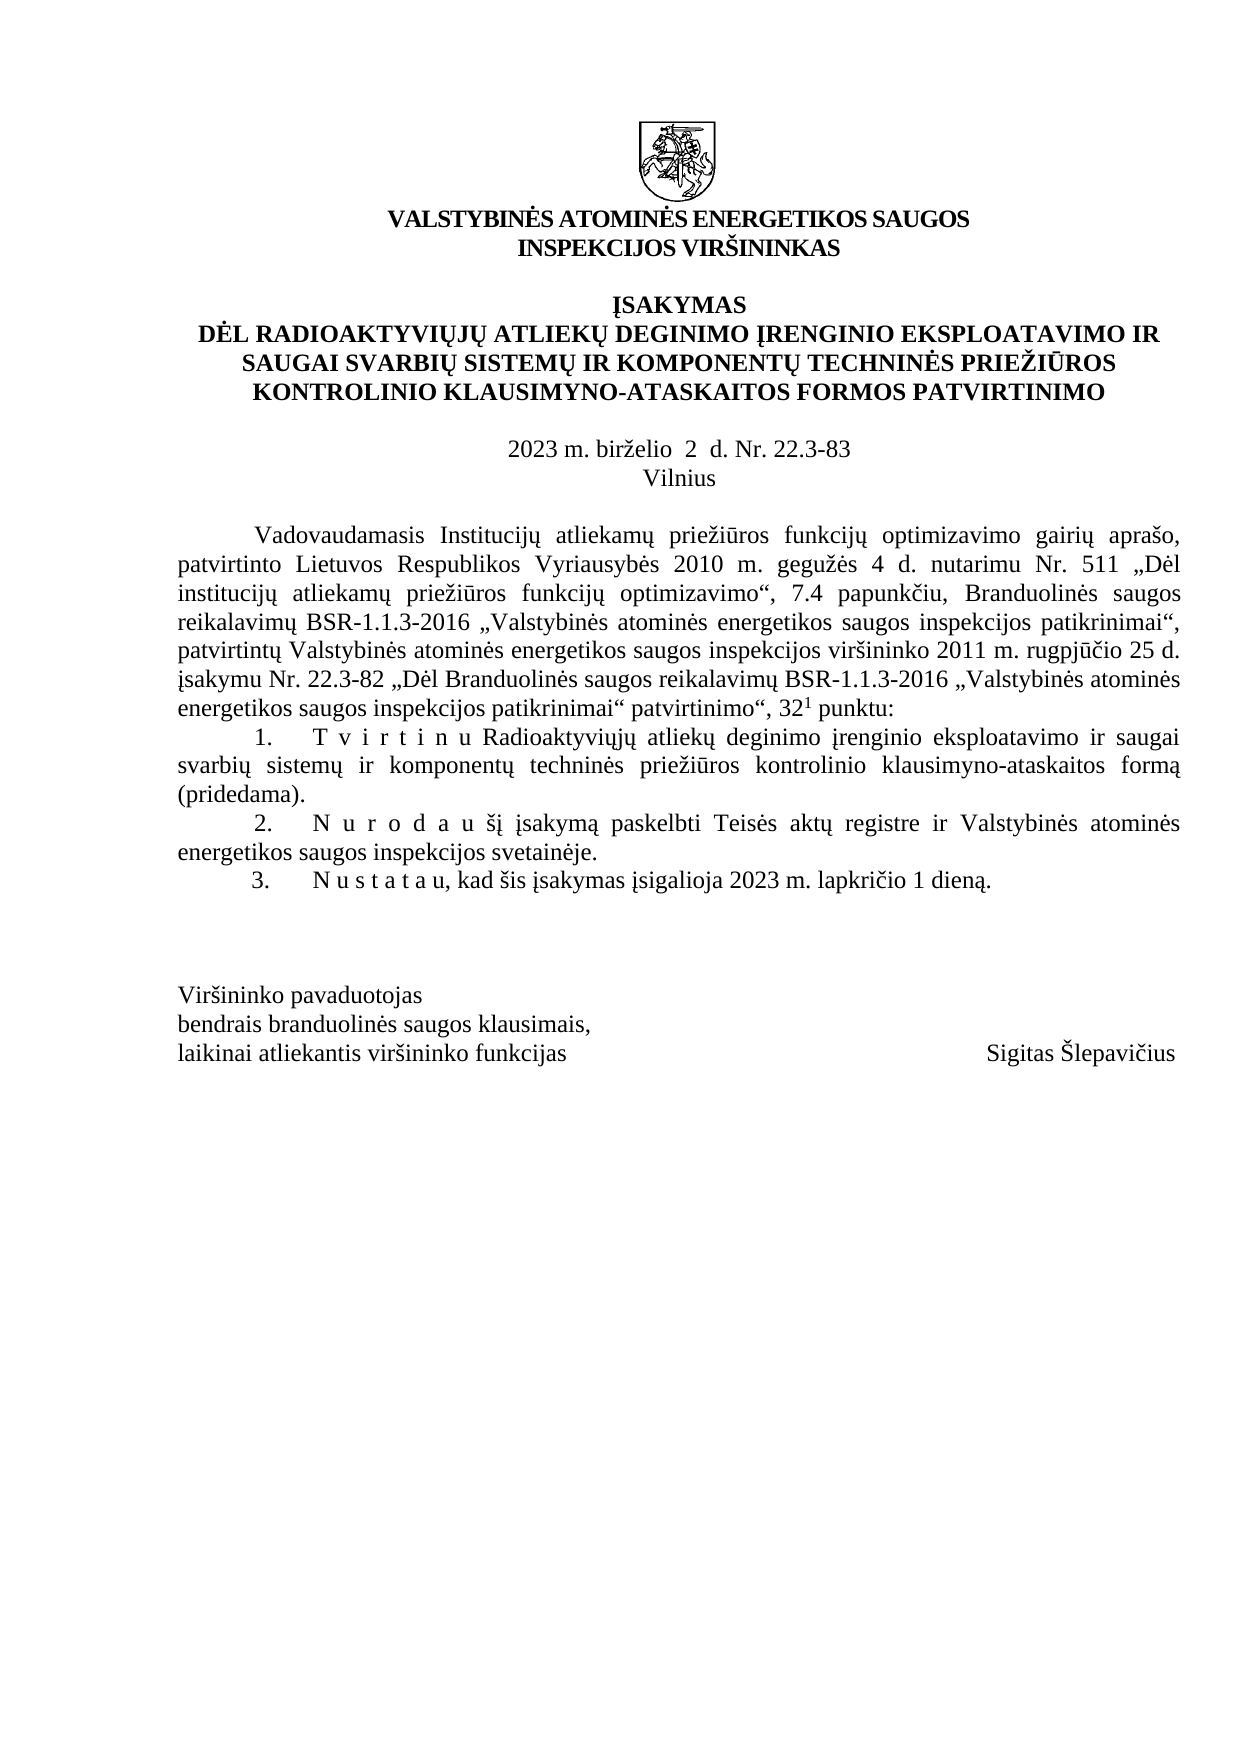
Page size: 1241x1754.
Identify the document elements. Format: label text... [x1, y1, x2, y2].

text Vilnius [177, 463, 1181, 492]
text INSPEKCIJOS VIRŠININKAS [177, 233, 1181, 262]
text ĮSAKYMAS [177, 290, 1181, 319]
text DĖL RADIOAKTYVIŲJŲ ATLIEKŲ DEGINIMO ĮRENGINIO EKSPLOATAVIMO IR SAUGAI SVARBIŲ SISTEMŲ IR KOMPONENTŲ TECHNINĖS PRIEŽIŪROS KONTROLINIO KLAUSIMYNO-ATASKAITOS FORMOS PATVIRTINIMO [177, 319, 1181, 405]
text 3. N u s t a t a u, kad šis įsakymas įsigalioja 2023 m. lapkričio 1 dieną. [177, 865, 1181, 894]
text 2023 m. birželio 2 d. Nr. 22.3-83 [177, 434, 1181, 463]
text laikinai atliekantis viršininko funkcijas Sigitas Šlepavičius [177, 1038, 1181, 1067]
text bendrais branduolinės saugos klausimais, [177, 1009, 1181, 1038]
text Vadovaudamasis Institucijų atliekamų priežiūros funkcijų optimizavimo gairių aprašo, patvirtinto Lietuvos Respublikos Vyriausybės 2010 m. gegužės 4 d. nutarimu Nr. 511 „Dėl institucijų atliekamų priežiūros funkcijų optimizavimo“, 7.4 papunkčiu, Branduolinės saugos reikalavimų BSR-1.1.3-2016 „Valstybinės atominės energetikos saugos inspekcijos patikrinimai“, patvirtintų Valstybinės atominės energetikos saugos inspekcijos viršininko 2011 m. rugpjūčio 25 d. įsakymu Nr. 22.3-82 „Dėl Branduolinės saugos reikalavimų BSR-1.1.3-2016 „Valstybinės atominės energetikos saugos inspekcijos patikrinimai“ patvirtinimo“, 321 punktu: [177, 520, 1181, 722]
text VALSTYBINĖS ATOMINĖS ENERGETIKOS SAUGOS [177, 204, 1181, 233]
text Viršininko pavaduotojas [177, 980, 1181, 1009]
text 2. N u r o d a u šį įsakymą paskelbti Teisės aktų registre ir Valstybinės atominės energetikos saugos inspekcijos svetainėje. [177, 808, 1181, 865]
text 1. T v i r t i n u Radioaktyviųjų atliekų deginimo įrenginio eksploatavimo ir saugai svarbių sistemų ir komponentų techninės priežiūros kontrolinio klausimyno-ataskaitos formą (pridedama). [177, 722, 1181, 808]
